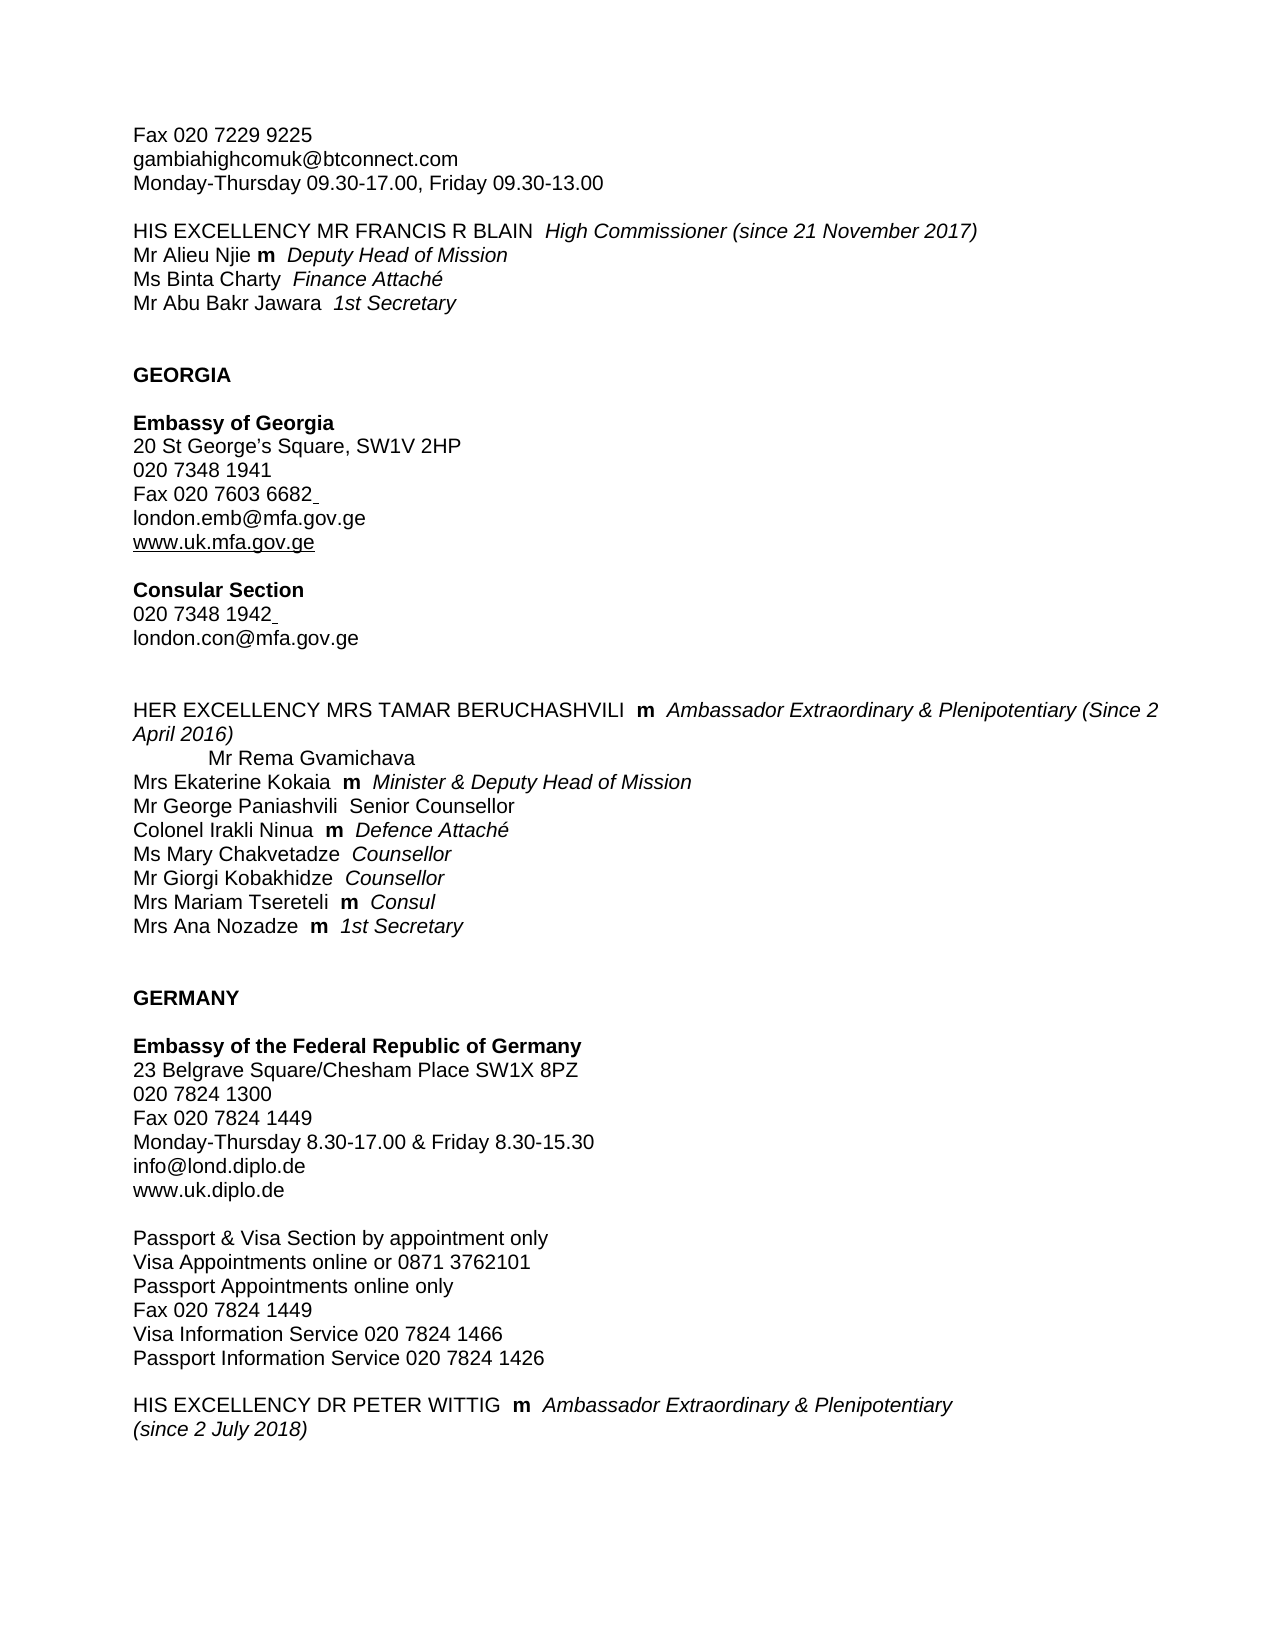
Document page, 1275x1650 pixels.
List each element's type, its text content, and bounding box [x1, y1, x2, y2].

text HIS EXCELLENCY MR FRANCIS R BLAIN High Commissioner (since 21 November 2017) [133, 219, 1181, 243]
text Fax 020 7603 6682 london.emb@mfa.gov.ge [133, 482, 434, 530]
text Fax 020 7229 9225 [133, 123, 1181, 147]
text 020 7348 1941 [133, 458, 1181, 482]
text Mrs Mariam Tsereteli m Consul [133, 890, 1181, 914]
text Mr Giorgi Kobakhidze Counsellor [133, 866, 1181, 890]
text Mr Abu Bakr Jawara 1st Secretary [133, 291, 1181, 314]
text Embassy of Georgia [133, 410, 1181, 434]
text Mrs Ana Nozadze m 1st Secretary [133, 914, 1181, 938]
text Monday-Thursday 8.30-17.00 & Friday 8.30-15.30 [133, 1130, 1181, 1154]
text Monday-Thursday 09.30-17.00, Friday 09.30-13.00 [133, 171, 1181, 195]
text Fax 020 7824 1449 [133, 1106, 1181, 1130]
text Ms Mary Chakvetadze Counsellor [133, 842, 1181, 866]
subtitle GEORGIA [133, 362, 1181, 386]
text Passport & Visa Section by appointment only [133, 1226, 1181, 1249]
text Mr Rema Gvamichava [133, 746, 1181, 770]
text gambiahighcomuk@btconnect.com [133, 147, 1181, 171]
text Passport Information Service 020 7824 1426 [133, 1345, 1181, 1369]
text www.uk.mfa.gov.ge [133, 530, 434, 554]
text 20 St George’s Square, SW1V 2HP [133, 434, 1181, 458]
text Ms Binta Charty Finance Attaché [133, 267, 1181, 291]
text Mrs Ekaterine Kokaia m Minister & Deputy Head of Mission [133, 770, 1181, 794]
text Fax 020 7824 1449 [133, 1297, 1181, 1321]
text 020 7348 1942 london.con@mfa.gov.ge [133, 602, 430, 650]
text Colonel Irakli Ninua m Defence Attaché [133, 818, 1181, 842]
text 020 7824 1300 [133, 1082, 1181, 1106]
text Visa Appointments online or 0871 3762101 [133, 1249, 1181, 1273]
text www.uk.diplo.de [133, 1178, 1181, 1202]
text (since 2 July 2018) [133, 1417, 1181, 1441]
text info@lond.diplo.de [133, 1154, 1181, 1178]
text Consular Section [133, 578, 1181, 602]
text HIS EXCELLENCY DR PETER WITTIG m Ambassador Extraordinary & Plenipotentiary [133, 1393, 1181, 1417]
text 23 Belgrave Square/Chesham Place SW1X 8PZ [133, 1058, 1181, 1082]
text Mr George Paniashvili Senior Counsellor [133, 794, 1181, 818]
text HER EXCELLENCY MRS TAMAR BERUCHASHVILI m Ambassador Extraordinary & Plenipotentiary (Since 2 April 2016) [133, 698, 1181, 746]
text Passport Appointments online only [133, 1273, 1181, 1297]
text Mr Alieu Njie m Deputy Head of Mission [133, 243, 1181, 267]
text Visa Information Service 020 7824 1466 [133, 1321, 1181, 1345]
text Embassy of the Federal Republic of Germany [133, 1034, 1181, 1058]
text GERMANY [133, 986, 1181, 1010]
